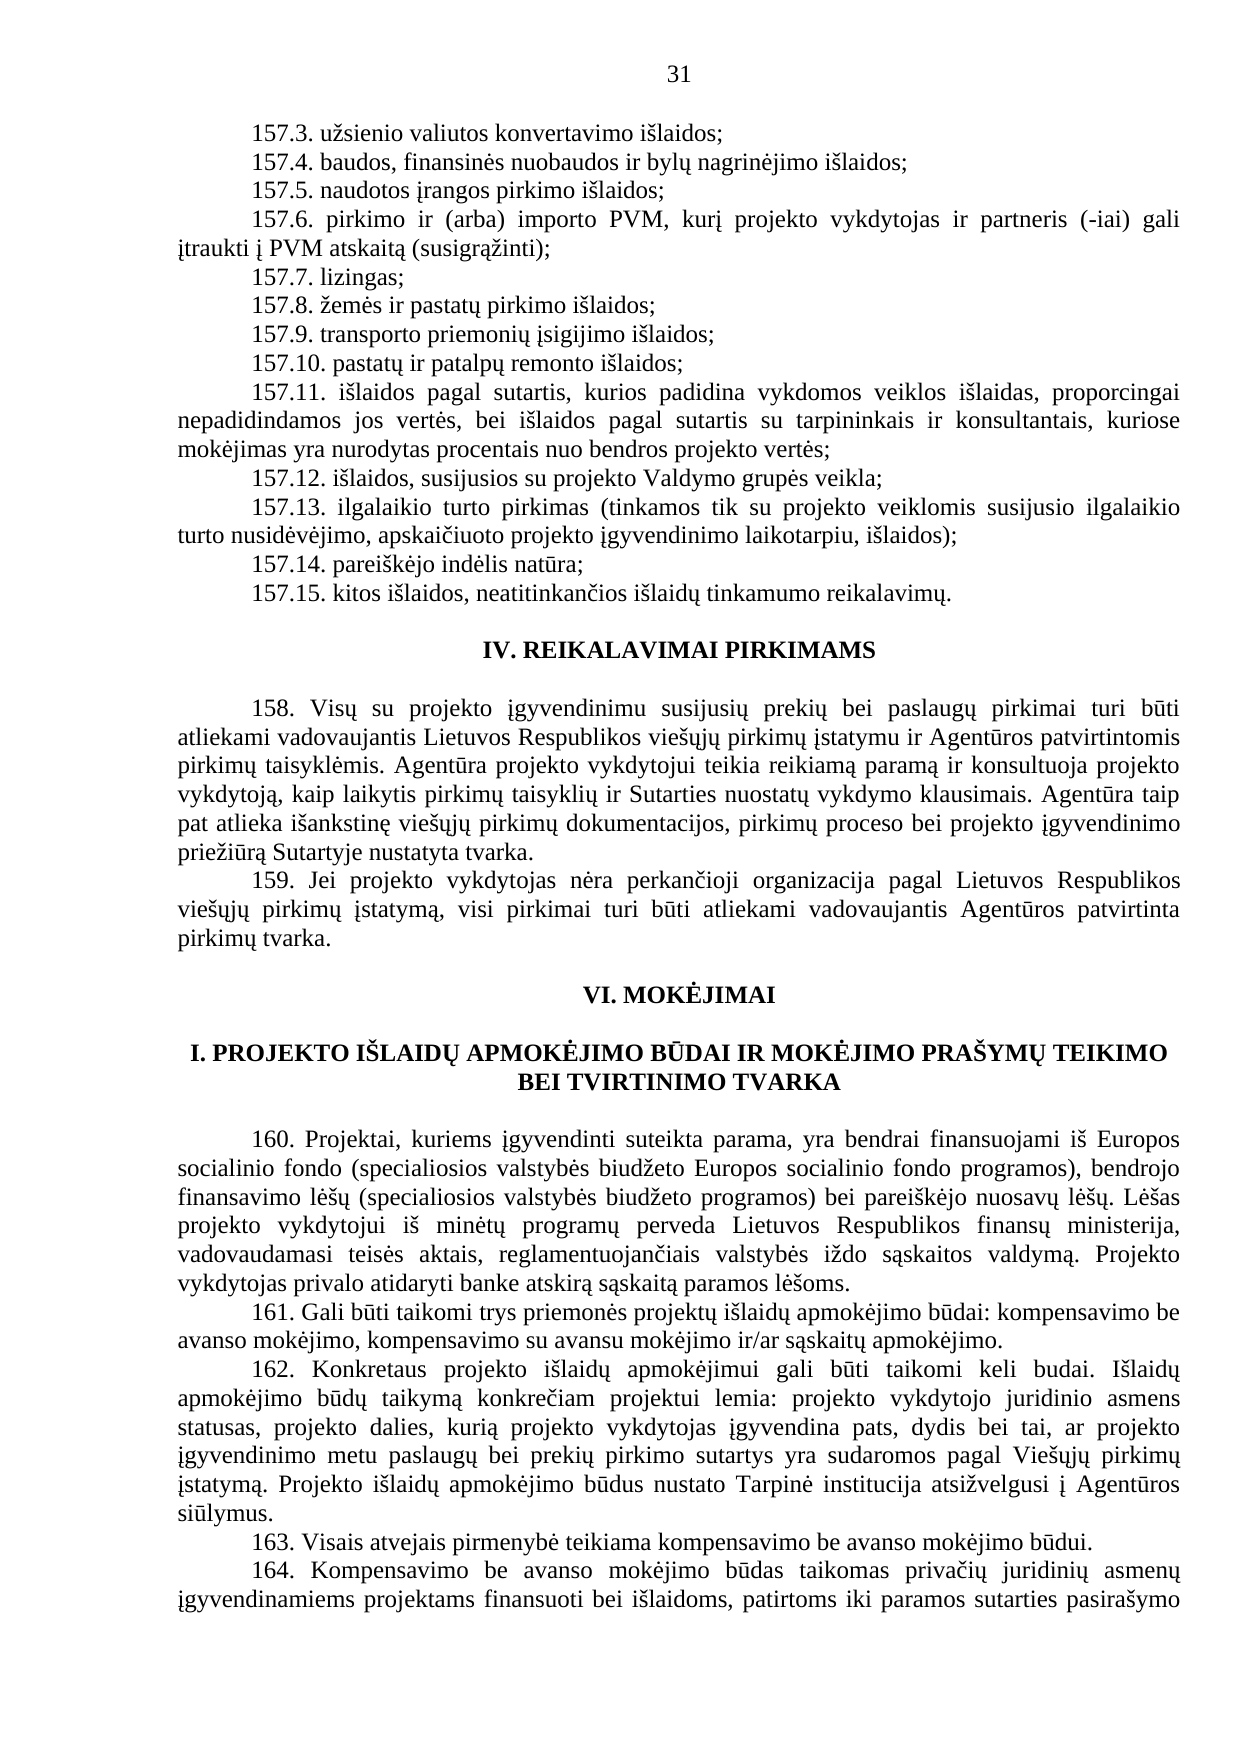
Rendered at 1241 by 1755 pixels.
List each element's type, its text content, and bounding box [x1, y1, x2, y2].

text I. PROJEKTO IŠLAIDŲ APMOKĖJIMO BŪDAI IR MOKĖJIMO PRAŠYMŲ TEIKIMO BEI TVIRTINIMO TVARKA [177, 1038, 1181, 1096]
text 163. Visais atvejais pirmenybė teikiama kompensavimo be avanso mokėjimo būdui. [177, 1527, 1181, 1556]
text 158. Visų su projekto įgyvendinimu susijusių prekių bei paslaugų pirkimai turi būti atliekami vadovaujantis Lietuvos Respublikos viešųjų pirkimų įstatymu ir Agentūros patvirtintomis pirkimų taisyklėmis. Agentūra projekto vykdytojui teikia reikiamą paramą ir konsultuoja projekto vykdytoją, kaip laikytis pirkimų taisyklių ir Sutarties nuostatų vykdymo klausimais. Agentūra taip pat atlieka išankstinę viešųjų pirkimų dokumentacijos, pirkimų proceso bei projekto įgyvendinimo priežiūrą Sutartyje nustatyta tvarka. [177, 693, 1181, 866]
text 157.11. išlaidos pagal sutartis, kurios padidina vykdomos veiklos išlaidas, proporcingai nepadidindamos jos vertės, bei išlaidos pagal sutartis su tarpininkais ir konsultantais, kuriose mokėjimas yra nurodytas procentais nuo bendros projekto vertės; [177, 377, 1181, 463]
text IV. REIKALAVIMAI PIRKIMAMS [177, 636, 1181, 664]
text 157.9. transporto priemonių įsigijimo išlaidos; [177, 319, 1181, 348]
text 157.10. pastatų ir patalpų remonto išlaidos; [177, 348, 1181, 377]
text 157.4. baudos, finansinės nuobaudos ir bylų nagrinėjimo išlaidos; [177, 147, 1181, 176]
text 162. Konkretaus projekto išlaidų apmokėjimui gali būti taikomi keli budai. Išlaidų apmokėjimo būdų taikymą konkrečiam projektui lemia: projekto vykdytojo juridinio asmens statusas, projekto dalies, kurią projekto vykdytojas įgyvendina pats, dydis bei tai, ar projekto įgyvendinimo metu paslaugų bei prekių pirkimo sutartys yra sudaromos pagal Viešųjų pirkimų įstatymą. Projekto išlaidų apmokėjimo būdus nustato Tarpinė institucija atsižvelgusi į Agentūros siūlymus. [177, 1354, 1181, 1527]
text 157.15. kitos išlaidos, neatitinkančios išlaidų tinkamumo reikalavimų. [177, 578, 1181, 607]
text 157.13. ilgalaikio turto pirkimas (tinkamos tik su projekto veiklomis susijusio ilgalaikio turto nusidėvėjimo, apskaičiuoto projekto įgyvendinimo laikotarpiu, išlaidos); [177, 492, 1181, 549]
text 161. Gali būti taikomi trys priemonės projektų išlaidų apmokėjimo būdai: kompensavimo be avanso mokėjimo, kompensavimo su avansu mokėjimo ir/ar sąskaitų apmokėjimo. [177, 1297, 1181, 1354]
text 157.6. pirkimo ir (arba) importo PVM, kurį projekto vykdytojas ir partneris (-iai) gali įtraukti į PVM atskaitą (susigrąžinti); [177, 204, 1181, 262]
text 157.8. žemės ir pastatų pirkimo išlaidos; [177, 291, 1181, 319]
text 157.7. lizingas; [177, 262, 1181, 291]
text VI. MOKĖJIMAI [177, 981, 1181, 1009]
text 157.14. pareiškėjo indėlis natūra; [177, 549, 1181, 578]
text 159. Jei projekto vykdytojas nėra perkančioji organizacija pagal Lietuvos Respublikos viešųjų pirkimų įstatymą, visi pirkimai turi būti atliekami vadovaujantis Agentūros patvirtinta pirkimų tvarka. [177, 866, 1181, 952]
text 164. Kompensavimo be avanso mokėjimo būdas taikomas privačių juridinių asmenų įgyvendinamiems projektams finansuoti bei išlaidoms, patirtoms iki paramos sutarties pasirašymo [177, 1556, 1181, 1613]
text 157.3. užsienio valiutos konvertavimo išlaidos; [177, 118, 1181, 147]
text 160. Projektai, kuriems įgyvendinti suteikta parama, yra bendrai finansuojami iš Europos socialinio fondo (specialiosios valstybės biudžeto Europos socialinio fondo programos), bendrojo finansavimo lėšų (specialiosios valstybės biudžeto programos) bei pareiškėjo nuosavų lėšų. Lėšas projekto vykdytojui iš minėtų programų perveda Lietuvos Respublikos finansų ministerija, vadovaudamasi teisės aktais, reglamentuojančiais valstybės iždo sąskaitos valdymą. Projekto vykdytojas privalo atidaryti banke atskirą sąskaitą paramos lėšoms. [177, 1124, 1181, 1297]
text 157.12. išlaidos, susijusios su projekto Valdymo grupės veikla; [177, 463, 1181, 492]
text 157.5. naudotos įrangos pirkimo išlaidos; [177, 176, 1181, 204]
